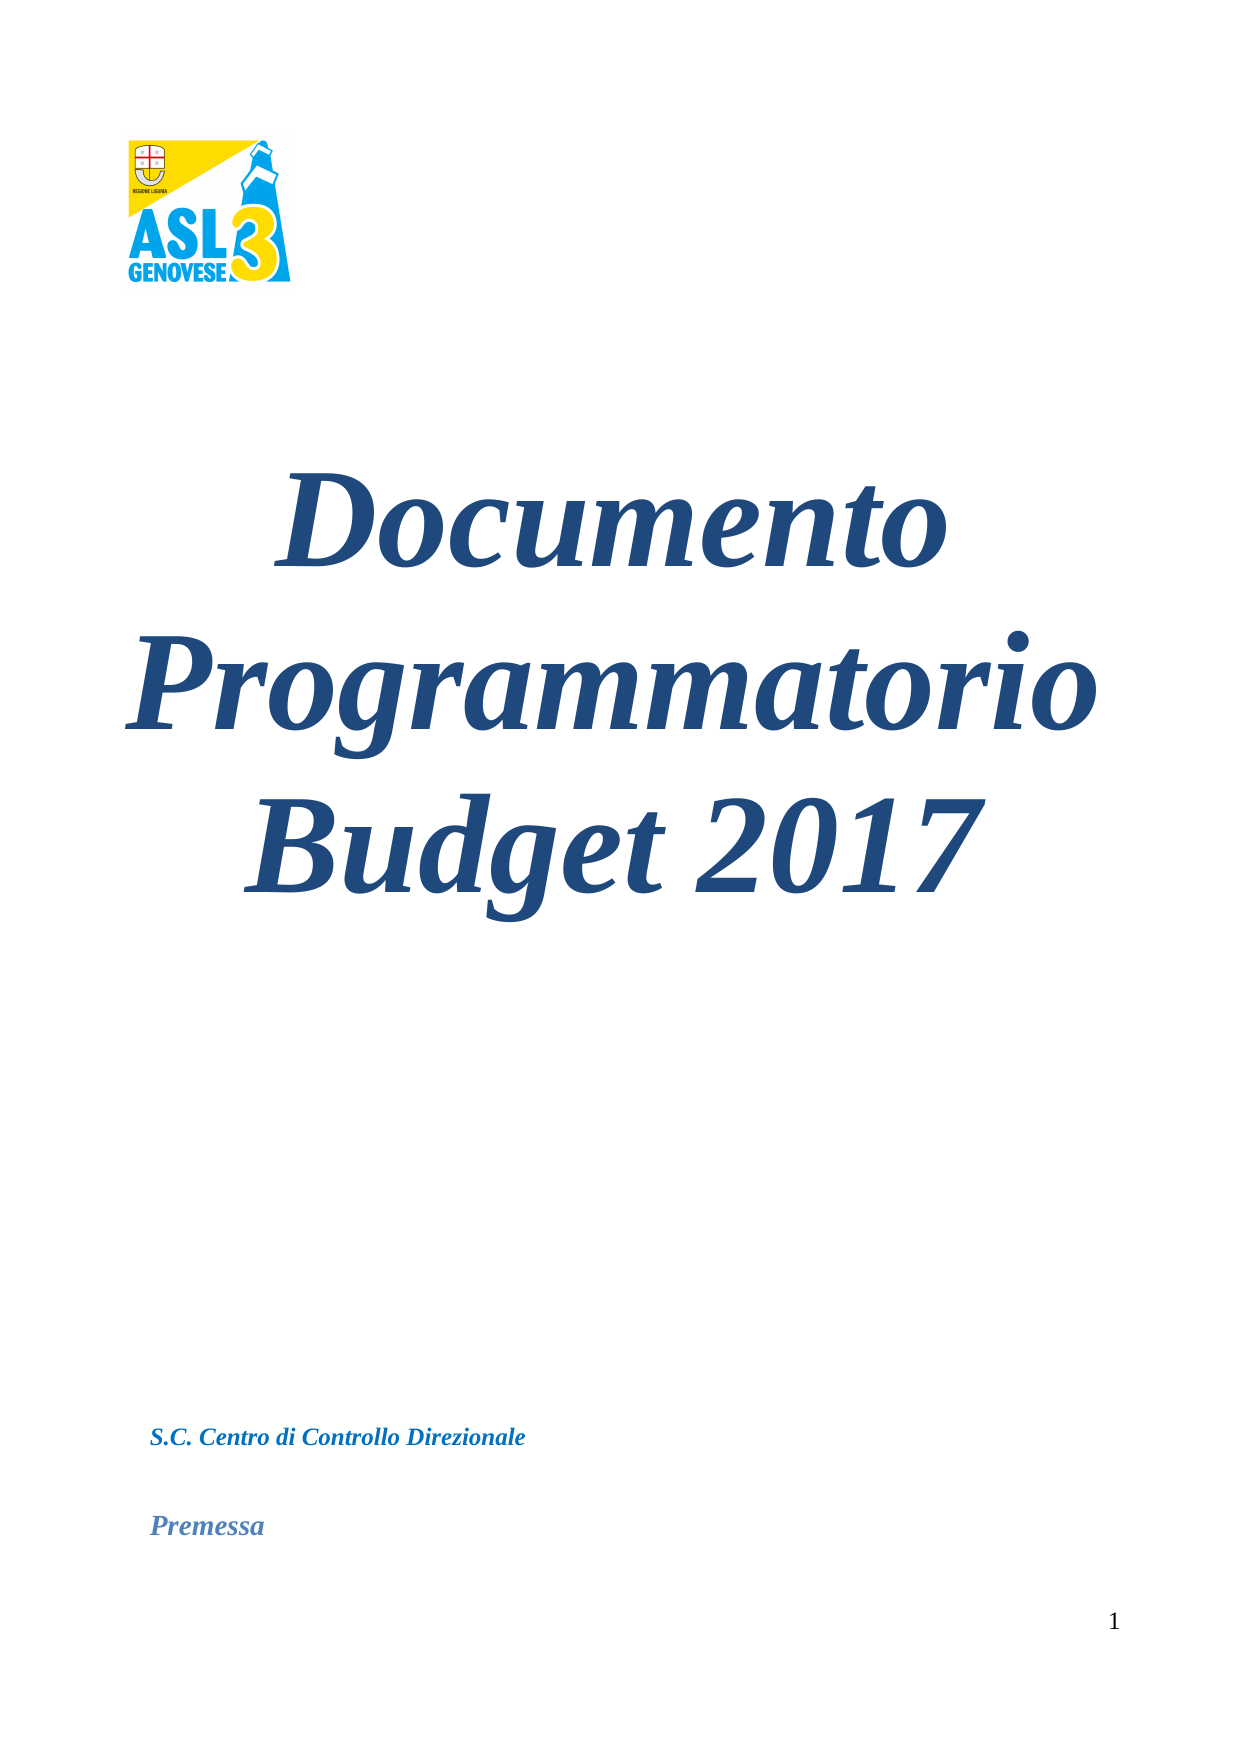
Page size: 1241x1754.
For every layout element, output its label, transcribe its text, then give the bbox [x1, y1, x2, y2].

text S.C. Centro di Controllo Direzionale [120, 1422, 1120, 1450]
text Budget 2017 [120, 760, 1120, 923]
text Documento Programmatorio [120, 434, 1120, 760]
text Premessa [149, 1508, 1120, 1541]
